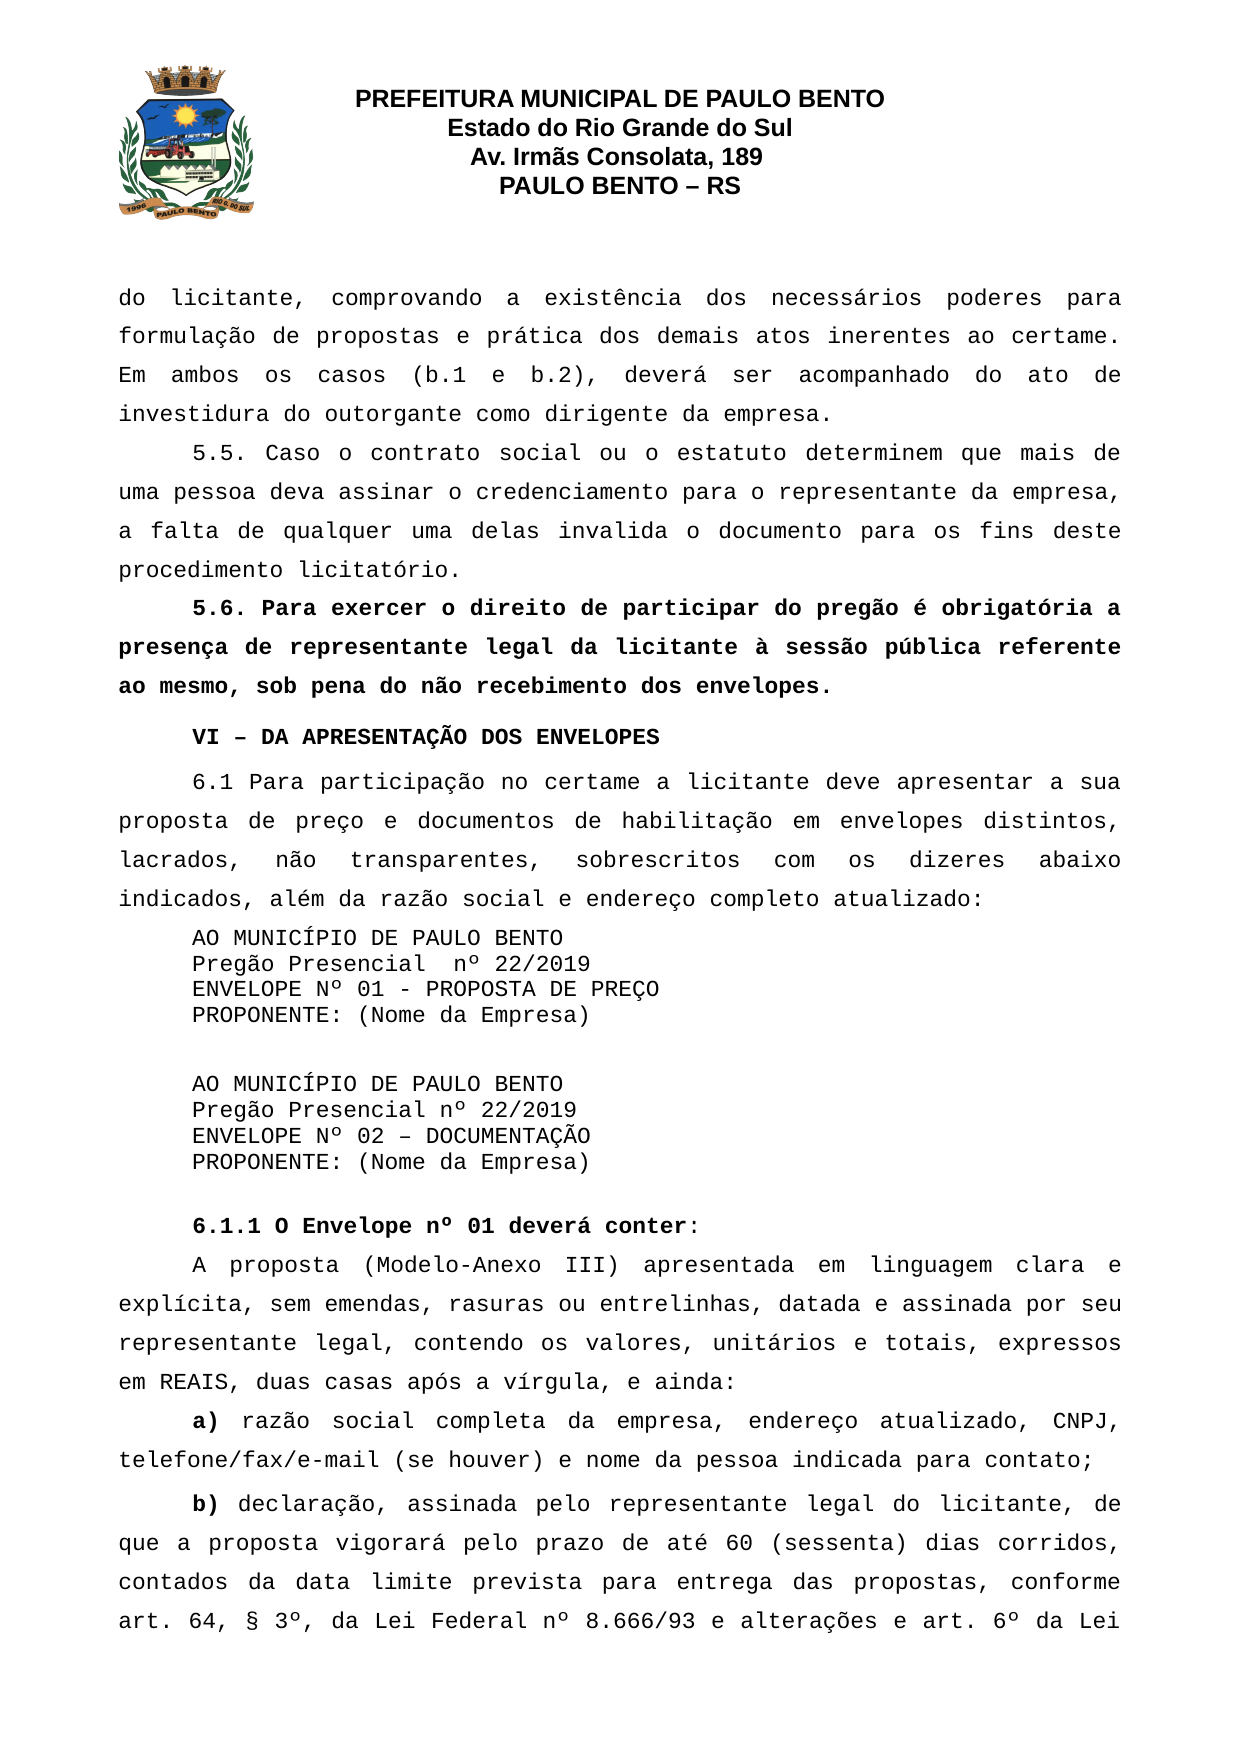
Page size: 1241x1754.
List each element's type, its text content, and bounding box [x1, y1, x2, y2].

text PROPONENTE: (Nome da Empresa) [118, 1150, 1122, 1176]
text a) razão social completa da empresa, endereço atualizado, CNPJ, telefone/fax/e-mail (se houver) e nome da pessoa indicada para contato; [118, 1409, 1122, 1474]
text A proposta (Modelo-Anexo III) apresentada em linguagem clara e explícita, sem emendas, rasuras ou entrelinhas, datada e assinada por seu representante legal, contendo os valores, unitários e totais, expressos em REAIS, duas casas após a vírgula, e ainda: [118, 1254, 1122, 1396]
text ENVELOPE Nº 01 - PROPOSTA DE PREÇO [118, 978, 1122, 1004]
text Pregão Presencial nº 22/2019 [118, 952, 1122, 978]
picture [118, 65, 254, 220]
text PROPONENTE: (Nome da Empresa) [118, 1004, 1122, 1030]
text AO MUNICÍPIO DE PAULO BENTO [118, 926, 1122, 952]
text 5.5. Caso o contrato social ou o estatuto determinem que mais de uma pessoa deva assinar o credenciamento para o representante da empresa, a falta de qualquer uma delas invalida o documento para os fins deste procedimento licitatório. [118, 441, 1122, 584]
text 5.6. Para exercer o direito de participar do pregão é obrigatória a presença de representante legal da licitante à sessão pública referente ao mesmo, sob pena do não recebimento dos envelopes. [118, 597, 1122, 700]
text 6.1 Para participação no certame a licitante deve apresentar a sua proposta de preço e documentos de habilitação em envelopes distintos, lacrados, não transparentes, sobrescritos com os dizeres abaixo indicados, além da razão social e endereço completo atualizado: [118, 771, 1122, 913]
text Pregão Presencial nº 22/2019 [118, 1098, 1122, 1124]
text 6.1.1 O Envelope nº 01 deverá conter: [118, 1215, 1122, 1241]
text do licitante, comprovando a existência dos necessários poderes para formulação de propostas e prática dos demais atos inerentes ao certame. Em ambos os casos (b.1 e b.2), deverá ser acompanhado do ato de investidura do outorgante como dirigente da empresa. [118, 286, 1122, 428]
text ENVELOPE Nº 02 – DOCUMENTAÇÃO [118, 1124, 1122, 1150]
text AO MUNICÍPIO DE PAULO BENTO [118, 1072, 1122, 1098]
text b) declaração, assinada pelo representante legal do licitante, de que a proposta vigorará pelo prazo de até 60 (sessenta) dias corridos, contados da data limite prevista para entrega das propostas, conforme art. 64, § 3º, da Lei Federal nº 8.666/93 e alterações e art. 6º da Lei [118, 1493, 1122, 1635]
text VI – DA APRESENTAÇÃO DOS ENVELOPES [118, 726, 1122, 752]
